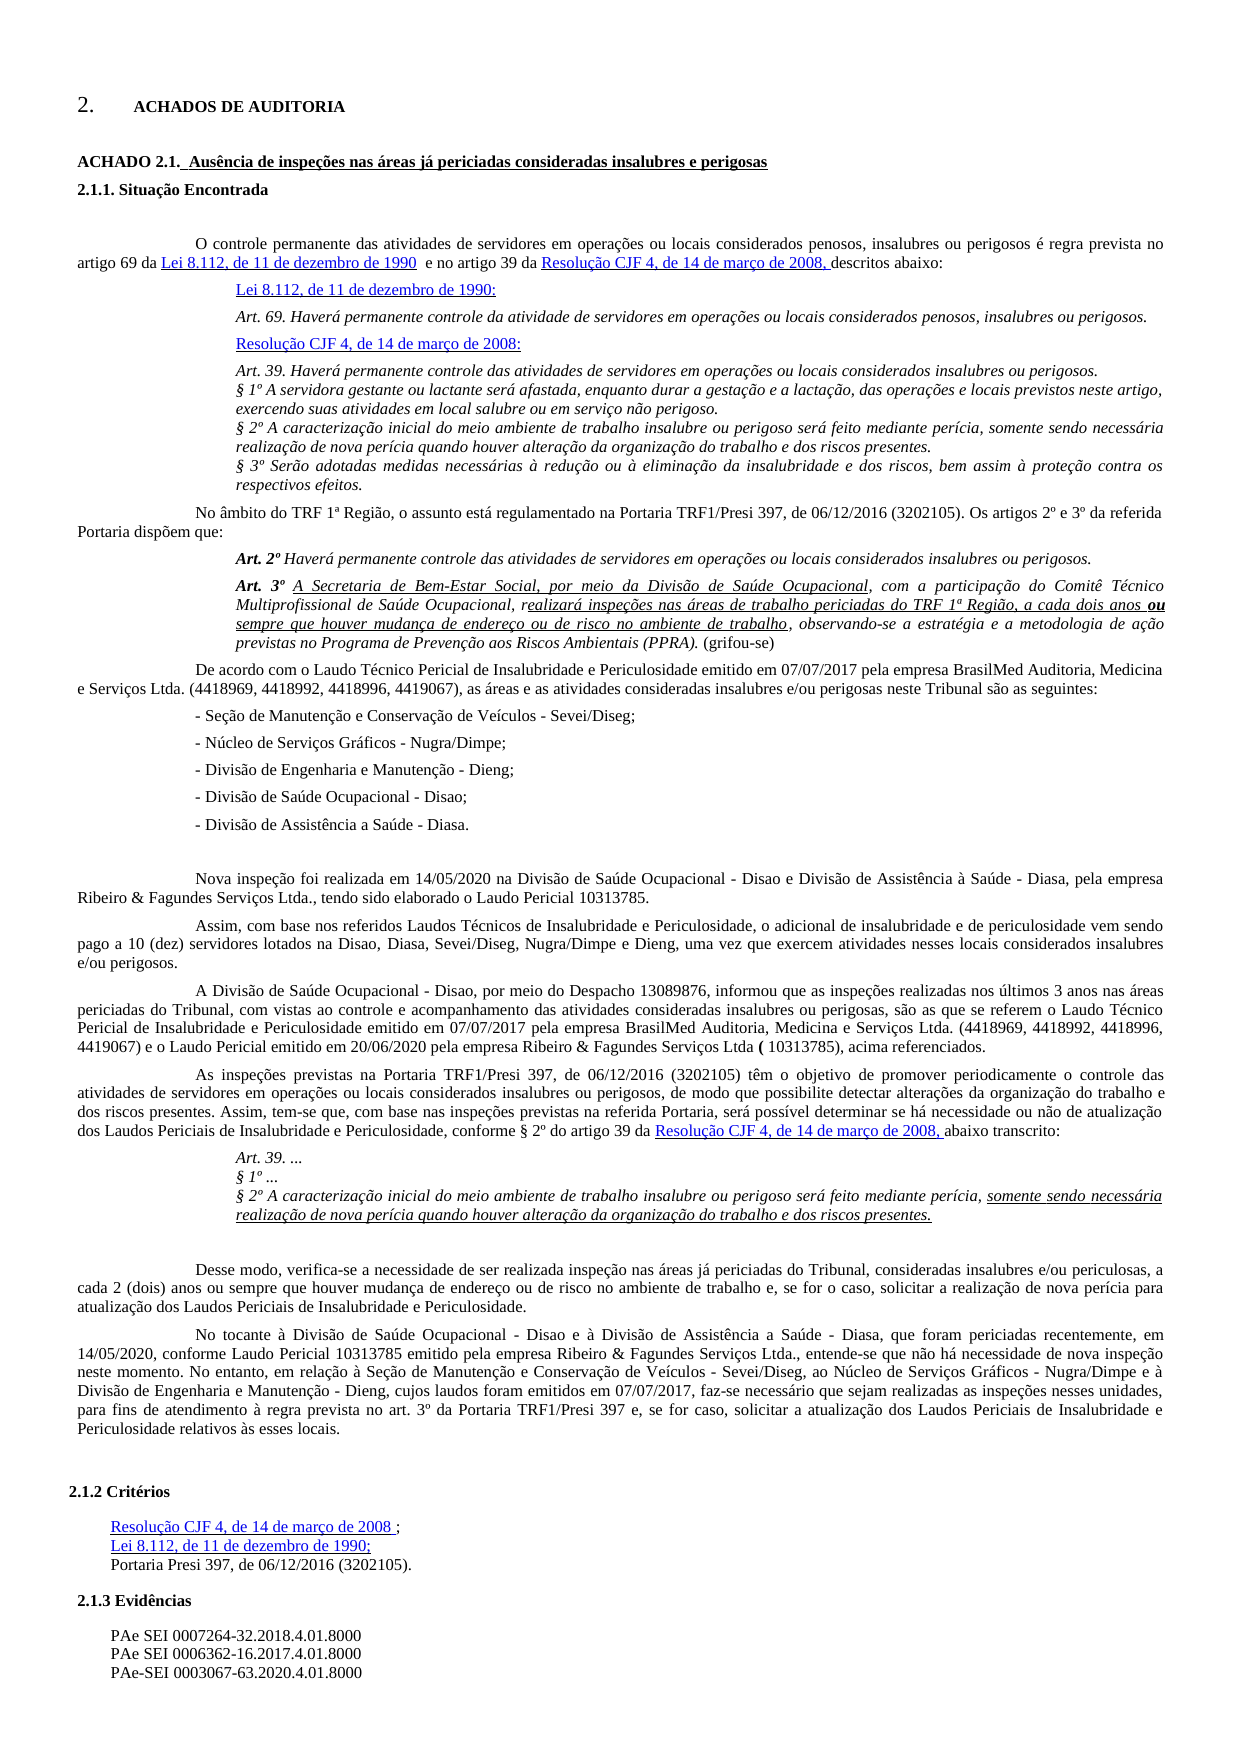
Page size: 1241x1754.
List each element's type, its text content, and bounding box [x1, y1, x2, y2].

text PAe SEI 0006362-16.2017.4.01.8000 [110, 1645, 1196, 1663]
text Art. 39. Haverá permanente controle das atividades de servidores em operações ou locais considerados insalubres ou perigosos. [236, 361, 1196, 380]
text Assim, com base nos referidos Laudos Técnicos de Insalubridade e Periculosidade, o adicional de insalubridade e de periculosidade vem sendo pago a 10 (dez) servidores lotados na Disao, Diasa, Sevei/Diseg, Nugra/Dimpe e Dieng, uma vez que exercem atividades nesses locais considerados insalubres e/ou perigosos. [77, 915, 1165, 972]
text ACHADO 2.1. Ausência de inspeções nas áreas já periciadas consideradas insalubres e perigosas [77, 152, 1196, 171]
subtitle Evidências [77, 1590, 1196, 1609]
text § 1º ... [236, 1167, 1196, 1186]
text Art. 2º Haverá permanente controle das atividades de servidores em operações ou locais considerados insalubres ou perigosos. [236, 548, 1196, 568]
text Art. 69. Haverá permanente controle da atividade de servidores em operações ou locais considerados penosos, insalubres ou perigosos. [236, 307, 1196, 326]
text § 1º A servidora gestante ou lactante será afastada, enquanto durar a gestação e a lactação, das operações e locais previstos neste artigo, exercendo suas atividades em local salubre ou em serviço não perigoso. [236, 380, 1165, 418]
text § 3º Serão adotadas medidas necessárias à redução ou à eliminação da insalubridade e dos riscos, bem assim à proteção contra os respectivos efeitos. [236, 456, 1196, 494]
text O controle permanente das atividades de servidores em operações ou locais considerados penosos, insalubres ou perigosos é regra prevista no artigo 69 da Lei 8.112, de 11 de dezembro de 1990 e no artigo 39 da Resolução CJF 4, de 14 de março de 2008, descritos abaixo: [77, 234, 1166, 272]
text Resolução CJF 4, de 14 de março de 2008 ; Lei 8.112, de 11 de dezembro de 1990; Portaria Presi 397, de 06/12/2016 (3202105). [110, 1517, 421, 1574]
text A Divisão de Saúde Ocupacional - Disao, por meio do Despacho 13089876, informou que as inspeções realizadas nos últimos 3 anos nas áreas periciadas do Tribunal, com vistas ao controle e acompanhamento das atividades consideradas insalubres ou perigosas, são as que se referem o Laudo Técnico Pericial de Insalubridade e Periculosidade emitido em 07/07/2017 pela empresa BrasilMed Auditoria, Medicina e Serviços Ltda. (4418969, 4418992, 4418996, 4419067) e o Laudo Pericial emitido em 20/06/2020 pela empresa Ribeiro & Fagundes Serviços Ltda ( 10313785), acima referenciados. [77, 980, 1165, 1056]
text No tocante à Divisão de Saúde Ocupacional - Disao e à Divisão de Assistência a Saúde - Diasa, que foram periciadas recentemente, em 14/05/2020, conforme Laudo Pericial 10313785 emitido pela empresa Ribeiro & Fagundes Serviços Ltda., entende-se que não há necessidade de nova inspeção neste momento. No entanto, em relação à Seção de Manutenção e Conservação de Veículos - Sevei/Diseg, ao Núcleo de Serviços Gráficos - Nugra/Dimpe e à Divisão de Engenharia e Manutenção - Dieng, cujos laudos foram emitidos em 07/07/2017, faz-se necessário que sejam realizadas as inspeções nesses unidades, para fins de atendimento à regra prevista no art. 3º da Portaria TRF1/Presi 397 e, se for caso, solicitar a atualização dos Laudos Periciais de Insalubridade e Periculosidade relativos às esses locais. [77, 1324, 1165, 1438]
text Nova inspeção foi realizada em 14/05/2020 na Divisão de Saúde Ocupacional - Disao e Divisão de Assistência à Saúde - Diasa, pela empresa Ribeiro & Fagundes Serviços Ltda., tendo sido elaborado o Laudo Pericial 10313785. [77, 869, 1165, 907]
text § 2º A caracterização inicial do meio ambiente de trabalho insalubre ou perigoso será feito mediante perícia, somente sendo necessária realização de nova perícia quando houver alteração da organização do trabalho e dos riscos presentes. [236, 418, 1166, 456]
text Lei 8.112, de 11 de dezembro de 1990: [236, 280, 1196, 299]
text § 2º A caracterização inicial do meio ambiente de trabalho insalubre ou perigoso será feito mediante perícia, somente sendo necessária realização de nova perícia quando houver alteração da organização do trabalho e dos riscos presentes. [236, 1186, 1196, 1224]
subtitle Critérios [69, 1481, 1196, 1501]
list Seção de Manutenção e Conservação de Veículos - Sevei/Diseg; [195, 706, 1196, 725]
list Núcleo de Serviços Gráficos - Nugra/Dimpe; [195, 733, 1196, 752]
text Art. 39. ... [236, 1148, 1196, 1167]
text Art. 3º A Secretaria de Bem-Estar Social, por meio da Divisão de Saúde Ocupacional, com a participação do Comitê Técnico Multiprofissional de Saúde Ocupacional, realizará inspeções nas áreas de trabalho periciadas do TRF 1ª Região, a cada dois anos ou sempre que houver mudança de endereço ou de risco no ambiente de trabalho, observando-se a estratégia e a metodologia de ação previstas no Programa de Prevenção aos Riscos Ambientais (PPRA). (grifou-se) [236, 576, 1165, 652]
text As inspeções previstas na Portaria TRF1/Presi 397, de 06/12/2016 (3202105) têm o objetivo de promover periodicamente o controle das atividades de servidores em operações ou locais considerados insalubres ou perigosos, de modo que possibilite detectar alterações da organização do trabalho e dos riscos presentes. Assim, tem-se que, com base nas inspeções previstas na referida Portaria, será possível determinar se há necessidade ou não de atualização dos Laudos Periciais de Insalubridade e Periculosidade, conforme § 2º do artigo 39 da Resolução CJF 4, de 14 de março de 2008, abaixo transcrito: [77, 1064, 1165, 1140]
text Desse modo, verifica-se a necessidade de ser realizada inspeção nas áreas já periciadas do Tribunal, consideradas insalubres e/ou periculosas, a cada 2 (dois) anos ou sempre que houver mudança de endereço ou de risco no ambiente de trabalho e, se for o caso, solicitar a realização de nova perícia para atualização dos Laudos Periciais de Insalubridade e Periculosidade. [77, 1259, 1165, 1316]
list Divisão de Engenharia e Manutenção - Dieng; [195, 760, 1196, 779]
list Divisão de Assistência a Saúde - Diasa. [195, 814, 1196, 833]
text De acordo com o Laudo Técnico Pericial de Insalubridade e Periculosidade emitido em 07/07/2017 pela empresa BrasilMed Auditoria, Medicina e Serviços Ltda. (4418969, 4418992, 4418996, 4419067), as áreas e as atividades consideradas insalubres e/ou perigosas neste Tribunal são as seguintes: [77, 660, 1166, 698]
text Resolução CJF 4, de 14 de março de 2008: [236, 334, 1196, 353]
list Divisão de Saúde Ocupacional - Disao; [195, 787, 1196, 806]
text 2.1.1. Situação Encontrada [77, 179, 1196, 198]
list ACHADOS DE AUDITORIA [77, 91, 1196, 117]
text PAe SEI 0007264-32.2018.4.01.8000 [110, 1626, 1196, 1645]
text No âmbito do TRF 1ª Região, o assunto está regulamentado na Portaria TRF1/Presi 397, de 06/12/2016 (3202105). Os artigos 2º e 3º da referida Portaria dispõem que: [77, 502, 1196, 541]
text PAe-SEI 0003067-63.2020.4.01.8000 [110, 1663, 1196, 1682]
